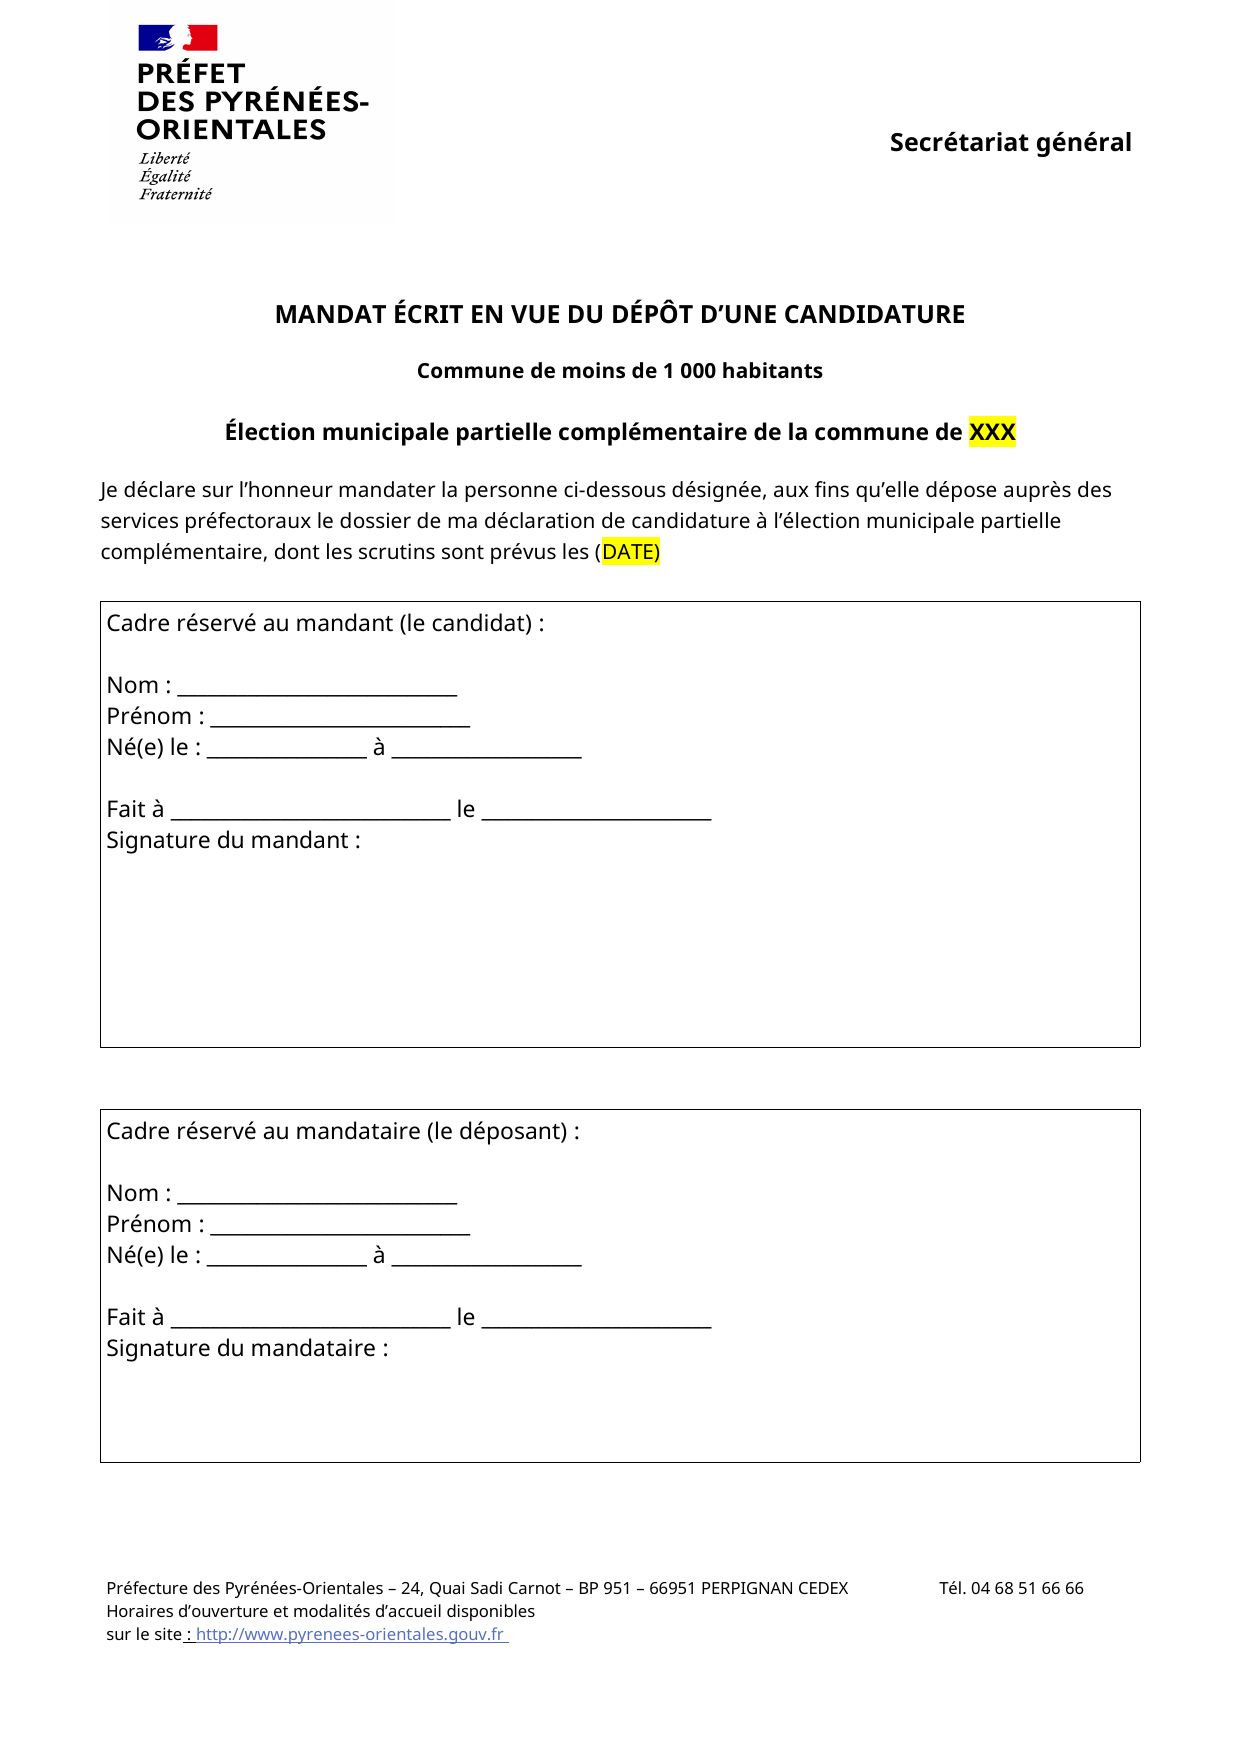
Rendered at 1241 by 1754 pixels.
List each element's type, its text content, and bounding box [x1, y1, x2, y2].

table_header Cadre réservé au mandant (le candidat) : Nom : ____________________________ Prénom : __________________________ Né(e) le : ________________ à ___________________ Fait à ____________________________ le _______________________ Signature du mandant : [101, 602, 1140, 1047]
subtitle MANDAT ÉCRIT EN VUE DU DÉPÔT D’UNE CANDIDATURE [100, 297, 1140, 331]
text Je déclare sur l’honneur mandater la personne ci-dessous désignée, aux fins qu’elle dépose auprès des services préfectoraux le dossier de ma déclaration de candidature à l’élection municipale partielle complémentaire, dont les scrutins sont prévus les (DATE) [100, 475, 1140, 565]
subtitle Secrétariat général [397, 125, 1140, 222]
text Commune de moins de 1 000 habitants [100, 356, 1140, 384]
subtitle [100, 125, 110, 222]
picture [110, 0, 397, 225]
text Élection municipale partielle complémentaire de la commune de XXX [100, 416, 1140, 447]
table_header Cadre réservé au mandataire (le déposant) : Nom : ____________________________ Prénom : __________________________ Né(e) le : ________________ à ___________________ Fait à ____________________________ le _______________________ Signature du mandataire : [101, 1110, 1140, 1462]
